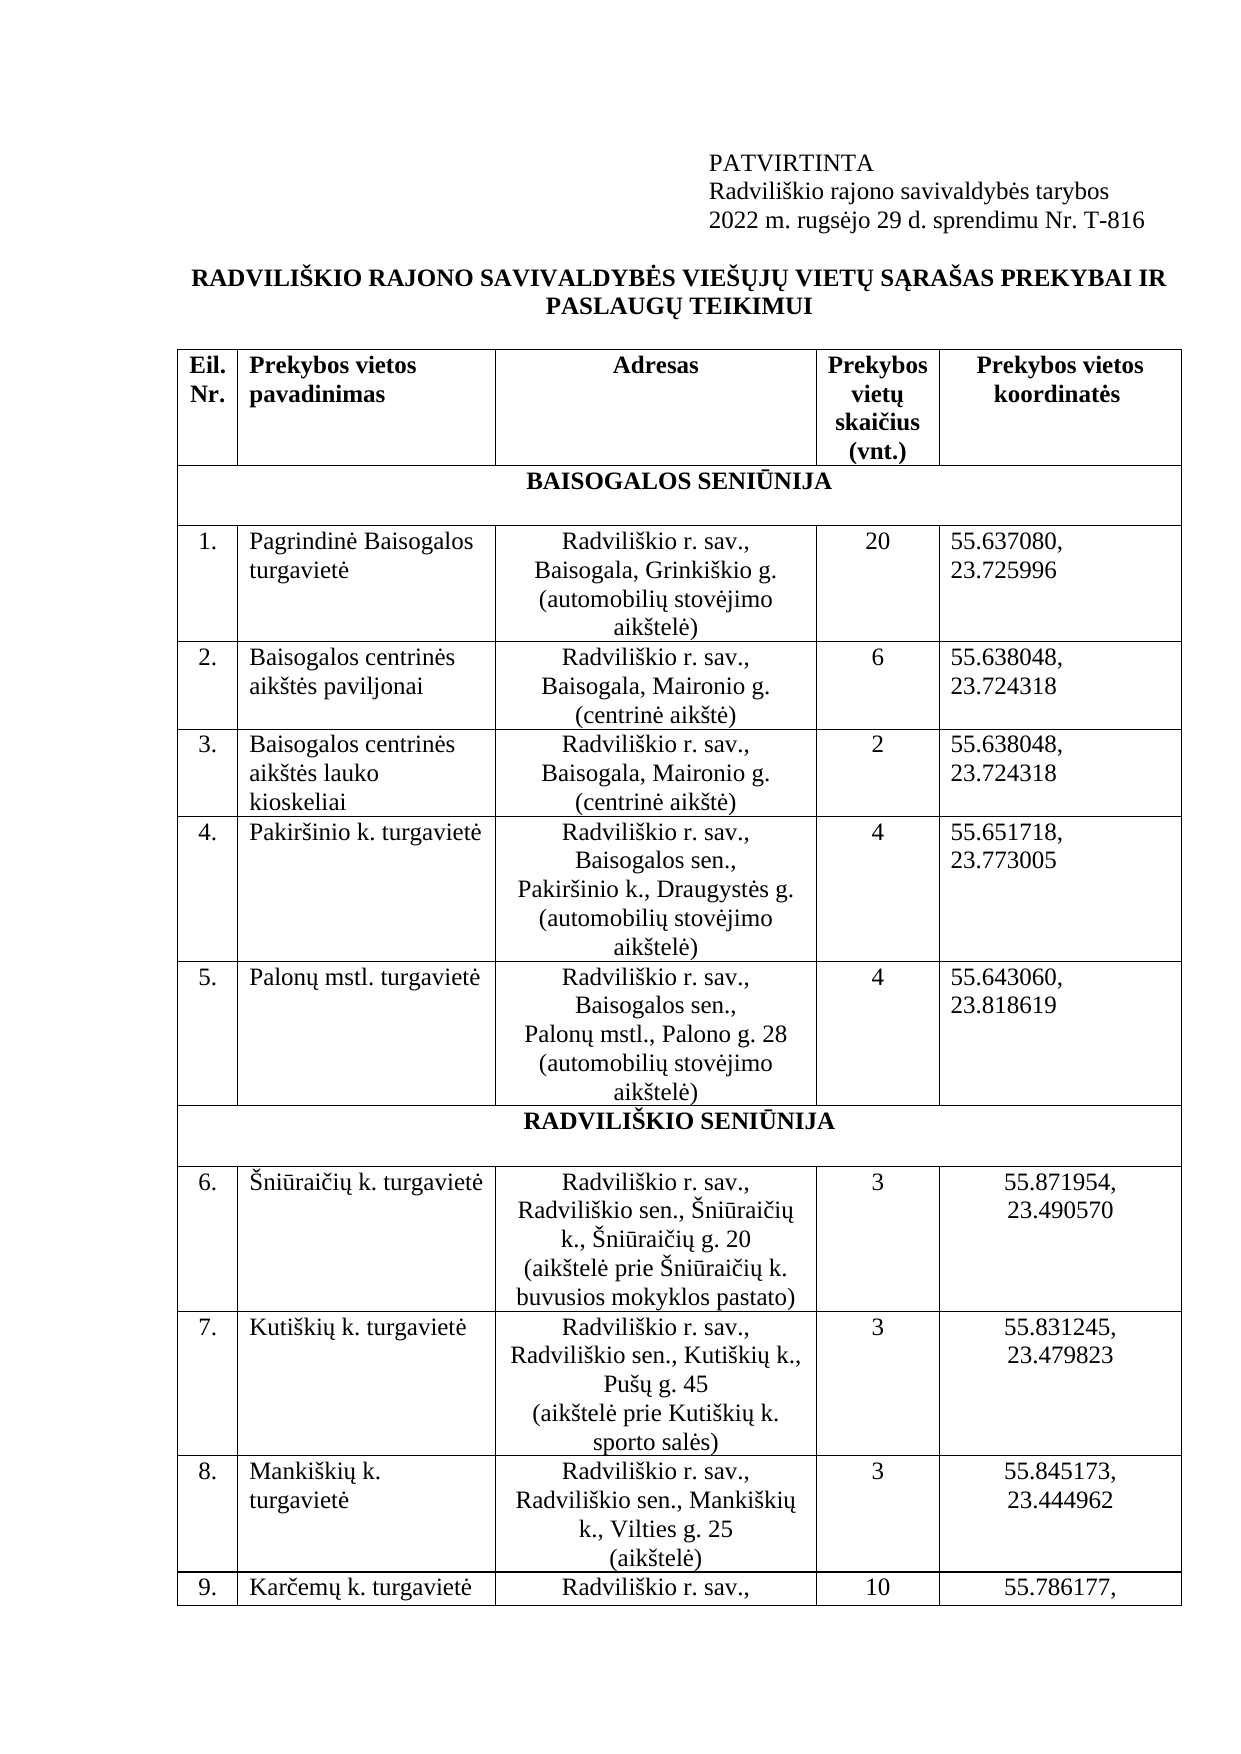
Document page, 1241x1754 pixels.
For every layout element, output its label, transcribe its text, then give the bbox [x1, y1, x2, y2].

table_cell 55.643060, 23.818619 [940, 962, 1181, 1105]
table_header Prekybos vietos koordinatės [940, 350, 1181, 465]
table_cell 55.637080, 23.725996 [940, 526, 1181, 641]
table_cell 55.651718, 23.773005 [940, 817, 1181, 961]
table_header Prekybos vietų skaičius (vnt.) [817, 350, 939, 465]
table_cell Pagrindinė Baisogalos turgavietė [238, 526, 495, 641]
table_cell 55.845173, 23.444962 [940, 1456, 1181, 1571]
table_cell 8. [178, 1456, 237, 1571]
table_cell 4 [817, 962, 939, 1105]
table_cell 1. [178, 526, 237, 641]
table_cell 3 [817, 1167, 939, 1311]
table_cell 4 [817, 817, 939, 961]
table_cell Šniūraičių k. turgavietė [238, 1167, 495, 1311]
table_cell Radviliškio r. sav., Baisogala, Maironio g. (centrinė aikštė) [496, 642, 816, 728]
table_cell RADVILIŠKIO SENIŪNIJA [178, 1106, 1181, 1166]
table_cell Radviliškio r. sav., Baisogala, Grinkiškio g. (automobilių stovėjimo aikštelė) [496, 526, 816, 641]
table_cell 3. [178, 730, 237, 816]
table_cell 9. [178, 1573, 237, 1605]
text 2022 m. rugsėjo 29 d. sprendimu Nr. T-816 [177, 205, 1181, 234]
table_cell 55.831245, 23.479823 [940, 1312, 1181, 1455]
table_cell 10 [817, 1573, 939, 1605]
table_cell 55.786177, [940, 1573, 1181, 1605]
table_cell Kutiškių k. turgavietė [238, 1312, 495, 1455]
table_cell Radviliškio r. sav., Baisogala, Maironio g. (centrinė aikštė) [496, 730, 816, 816]
table_cell Palonų mstl. turgavietė [238, 962, 495, 1105]
table_cell Mankiškių k. turgavietė [238, 1456, 495, 1571]
table_cell 55.871954, 23.490570 [940, 1167, 1181, 1311]
table_cell Radviliškio r. sav., Baisogalos sen., Palonų mstl., Palono g. 28 (automobilių stovėjimo aikštelė) [496, 962, 816, 1105]
table_cell 4. [178, 817, 237, 961]
table_header Prekybos vietos pavadinimas [238, 350, 495, 465]
table_cell Karčemų k. turgavietė [238, 1573, 495, 1605]
table_cell Radviliškio r. sav., Radviliškio sen., Mankiškių k., Vilties g. 25 (aikštelė) [496, 1456, 816, 1571]
table_cell 2. [178, 642, 237, 728]
table_cell 2 [817, 730, 939, 816]
table_cell Radviliškio r. sav., [496, 1573, 816, 1605]
table_cell Radviliškio r. sav., Radviliškio sen., Kutiškių k., Pušų g. 45 (aikštelė prie Kutiškių k. sporto salės) [496, 1312, 816, 1455]
table_cell 55.638048, 23.724318 [940, 642, 1181, 728]
table_cell 3 [817, 1456, 939, 1571]
table_cell Pakiršinio k. turgavietė [238, 817, 495, 961]
text PATVIRTINTA [177, 148, 1181, 176]
table_cell 7. [178, 1312, 237, 1455]
table_cell 6 [817, 642, 939, 728]
table_header Eil. Nr. [178, 350, 237, 465]
table_cell 20 [817, 526, 939, 641]
table_cell Radviliškio r. sav., Baisogalos sen., Pakiršinio k., Draugystės g. (automobilių stovėjimo aikštelė) [496, 817, 816, 961]
table_cell Baisogalos centrinės aikštės paviljonai [238, 642, 495, 728]
table_cell Radviliškio r. sav., Radviliškio sen., Šniūraičių k., Šniūraičių g. 20 (aikštelė prie Šniūraičių k. buvusios mokyklos pastato) [496, 1167, 816, 1311]
table_cell Baisogalos centrinės aikštės lauko kioskeliai [238, 730, 495, 816]
table_cell BAISOGALOS SENIŪNIJA [178, 466, 1181, 525]
table_cell 6. [178, 1167, 237, 1311]
text Radviliškio rajono savivaldybės tarybos [177, 176, 1181, 205]
table_cell 3 [817, 1312, 939, 1455]
text RADVILIŠKIO RAJONO SAVIVALDYBĖS VIEŠŲJŲ VIETŲ SĄRAŠAS PREKYBAI IR PASLAUGŲ TEIKIMUI [177, 263, 1181, 320]
table_header Adresas [496, 350, 816, 465]
table_cell 5. [178, 962, 237, 1105]
table_cell 55.638048, 23.724318 [940, 730, 1181, 816]
